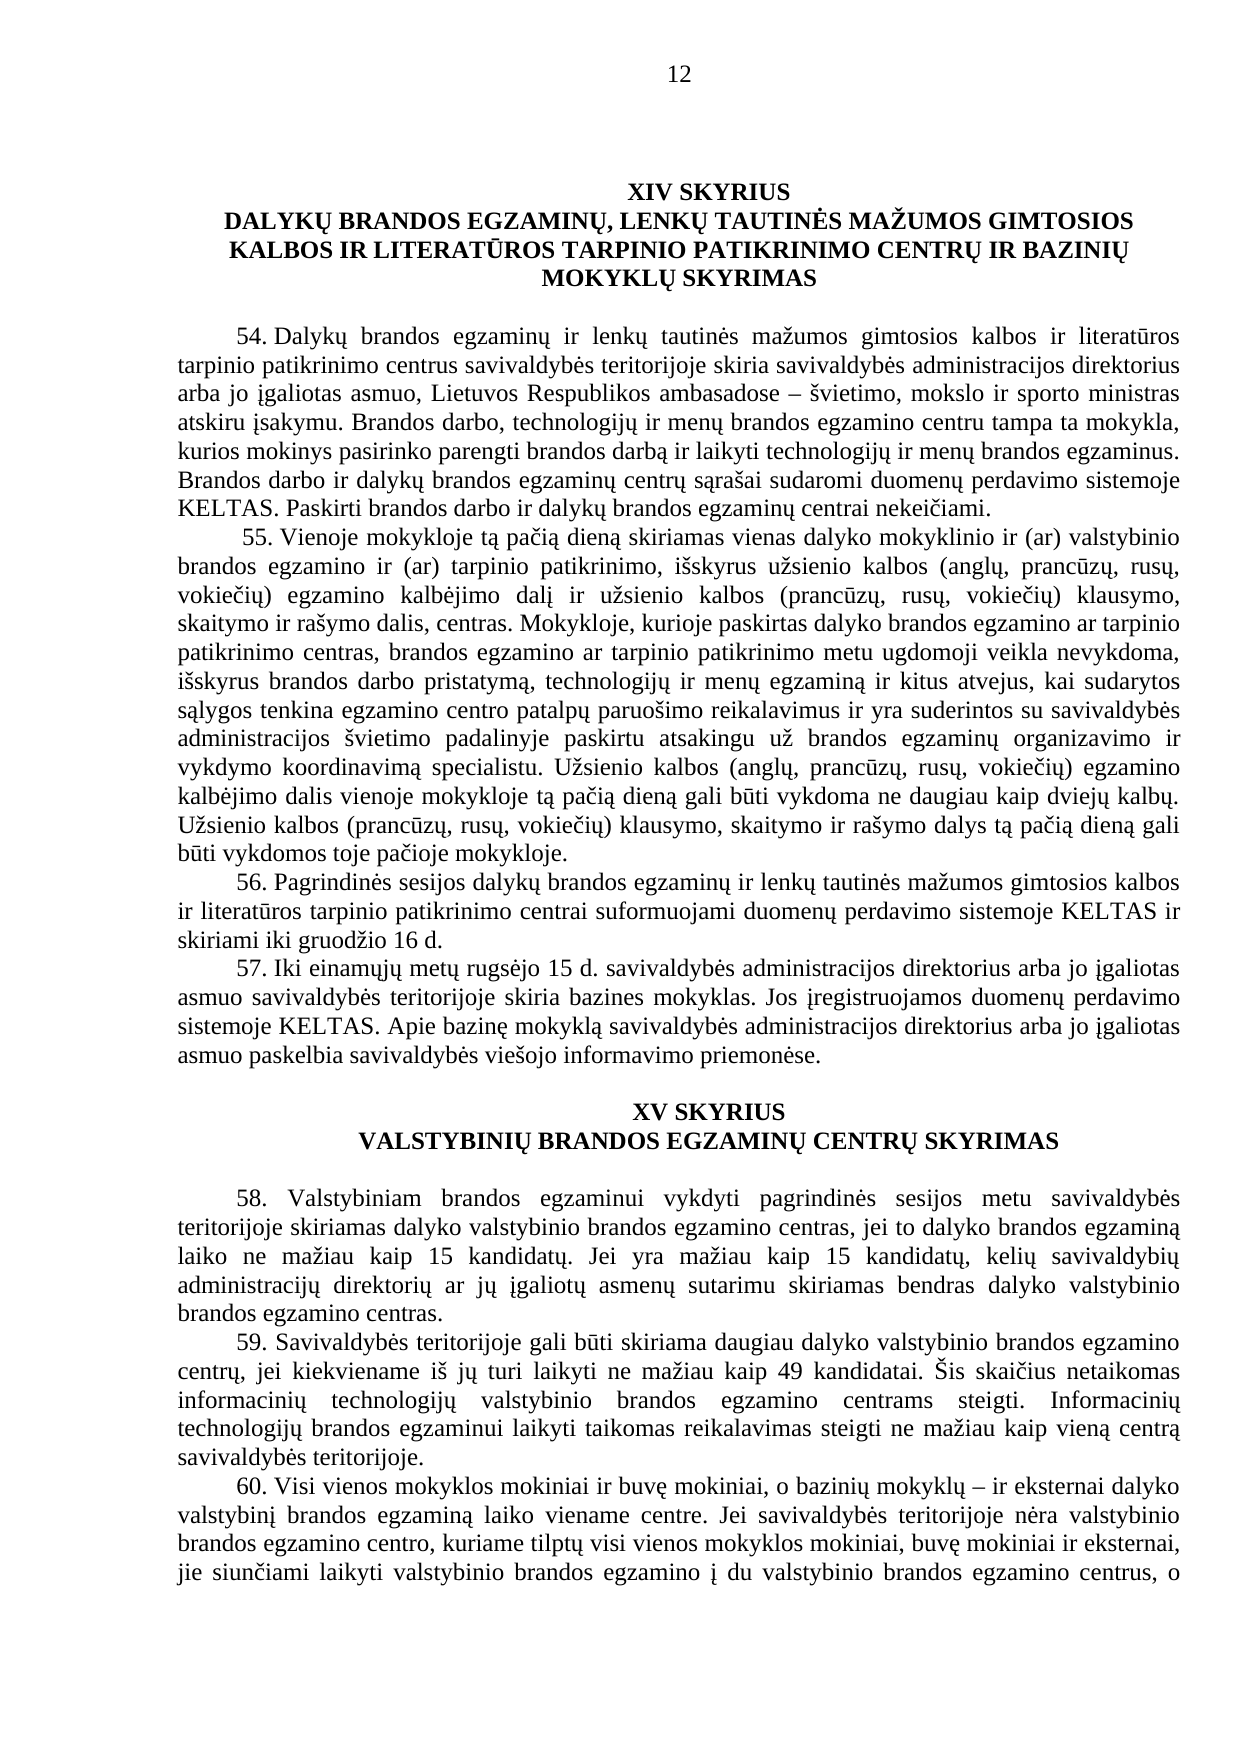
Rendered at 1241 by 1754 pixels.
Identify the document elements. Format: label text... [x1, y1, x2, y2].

text 54. Dalykų brandos egzaminų ir lenkų tautinės mažumos gimtosios kalbos ir literatūros tarpinio patikrinimo centrus savivaldybės teritorijoje skiria savivaldybės administracijos direktorius arba jo įgaliotas asmuo, Lietuvos Respublikos ambasadose – švietimo, mokslo ir sporto ministras atskiru įsakymu. Brandos darbo, technologijų ir menų brandos egzamino centru tampa ta mokykla, kurios mokinys pasirinko parengti brandos darbą ir laikyti technologijų ir menų brandos egzaminus. Brandos darbo ir dalykų brandos egzaminų centrų sąrašai sudaromi duomenų perdavimo sistemoje KELTAS. Paskirti brandos darbo ir dalykų brandos egzaminų centrai nekeičiami. [177, 321, 1181, 522]
text XIV SKYRIUS [177, 177, 1181, 206]
text 57. Iki einamųjų metų rugsėjo 15 d. savivaldybės administracijos direktorius arba jo įgaliotas asmuo savivaldybės teritorijoje skiria bazines mokyklas. Jos įregistruojamos duomenų perdavimo sistemoje KELTAS. Apie bazinę mokyklą savivaldybės administracijos direktorius arba jo įgaliotas asmuo paskelbia savivaldybės viešojo informavimo priemonėse. [177, 953, 1181, 1068]
text 55. Vienoje mokykloje tą pačią dieną skiriamas vienas dalyko mokyklinio ir (ar) valstybinio brandos egzamino ir (ar) tarpinio patikrinimo, išskyrus užsienio kalbos (anglų, prancūzų, rusų, vokiečių) egzamino kalbėjimo dalį ir užsienio kalbos (prancūzų, rusų, vokiečių) klausymo, skaitymo ir rašymo dalis, centras. Mokykloje, kurioje paskirtas dalyko brandos egzamino ar tarpinio patikrinimo centras, brandos egzamino ar tarpinio patikrinimo metu ugdomoji veikla nevykdoma, išskyrus brandos darbo pristatymą, technologijų ir menų egzaminą ir kitus atvejus, kai sudarytos sąlygos tenkina egzamino centro patalpų paruošimo reikalavimus ir yra suderintos su savivaldybės administracijos švietimo padalinyje paskirtu atsakingu už brandos egzaminų organizavimo ir vykdymo koordinavimą specialistu. Užsienio kalbos (anglų, prancūzų, rusų, vokiečių) egzamino kalbėjimo dalis vienoje mokykloje tą pačią dieną gali būti vykdoma ne daugiau kaip dviejų kalbų. Užsienio kalbos (prancūzų, rusų, vokiečių) klausymo, skaitymo ir rašymo dalys tą pačią dieną gali būti vykdomos toje pačioje mokykloje. [177, 522, 1181, 867]
text VALSTYBINIŲ BRANDOS EGZAMINŲ CENTRŲ SKYRIMAS [177, 1126, 1181, 1155]
text DALYKŲ BRANDOS EGZAMINŲ, LENKŲ TAUTINĖS MAŽUMOS GIMTOSIOS KALBOS IR LITERATŪROS TARPINIO PATIKRINIMO CENTRŲ IR BAZINIŲ MOKYKLŲ SKYRIMAS [177, 206, 1181, 292]
subtitle 60. Visi vienos mokyklos mokiniai ir buvę mokiniai, o bazinių mokyklų – ir eksternai dalyko valstybinį brandos egzaminą laiko viename centre. Jei savivaldybės teritorijoje nėra valstybinio brandos egzamino centro, kuriame tilptų visi vienos mokyklos mokiniai, buvę mokiniai ir eksternai, jie siunčiami laikyti valstybinio brandos egzamino į du valstybinio brandos egzamino centrus, o [177, 1471, 1181, 1586]
text XV SKYRIUS [177, 1097, 1181, 1126]
text 58. Valstybiniam brandos egzaminui vykdyti pagrindinės sesijos metu savivaldybės teritorijoje skiriamas dalyko valstybinio brandos egzamino centras, jei to dalyko brandos egzaminą laiko ne mažiau kaip 15 kandidatų. Jei yra mažiau kaip 15 kandidatų, kelių savivaldybių administracijų direktorių ar jų įgaliotų asmenų sutarimu skiriamas bendras dalyko valstybinio brandos egzamino centras. [177, 1183, 1181, 1327]
text 59. Savivaldybės teritorijoje gali būti skiriama daugiau dalyko valstybinio brandos egzamino centrų, jei kiekviename iš jų turi laikyti ne mažiau kaip 49 kandidatai. Šis skaičius netaikomas informacinių technologijų valstybinio brandos egzamino centrams steigti. Informacinių technologijų brandos egzaminui laikyti taikomas reikalavimas steigti ne mažiau kaip vieną centrą savivaldybės teritorijoje. [177, 1327, 1181, 1471]
text 56. Pagrindinės sesijos dalykų brandos egzaminų ir lenkų tautinės mažumos gimtosios kalbos ir literatūros tarpinio patikrinimo centrai suformuojami duomenų perdavimo sistemoje KELTAS ir skiriami iki gruodžio 16 d. [177, 867, 1181, 953]
